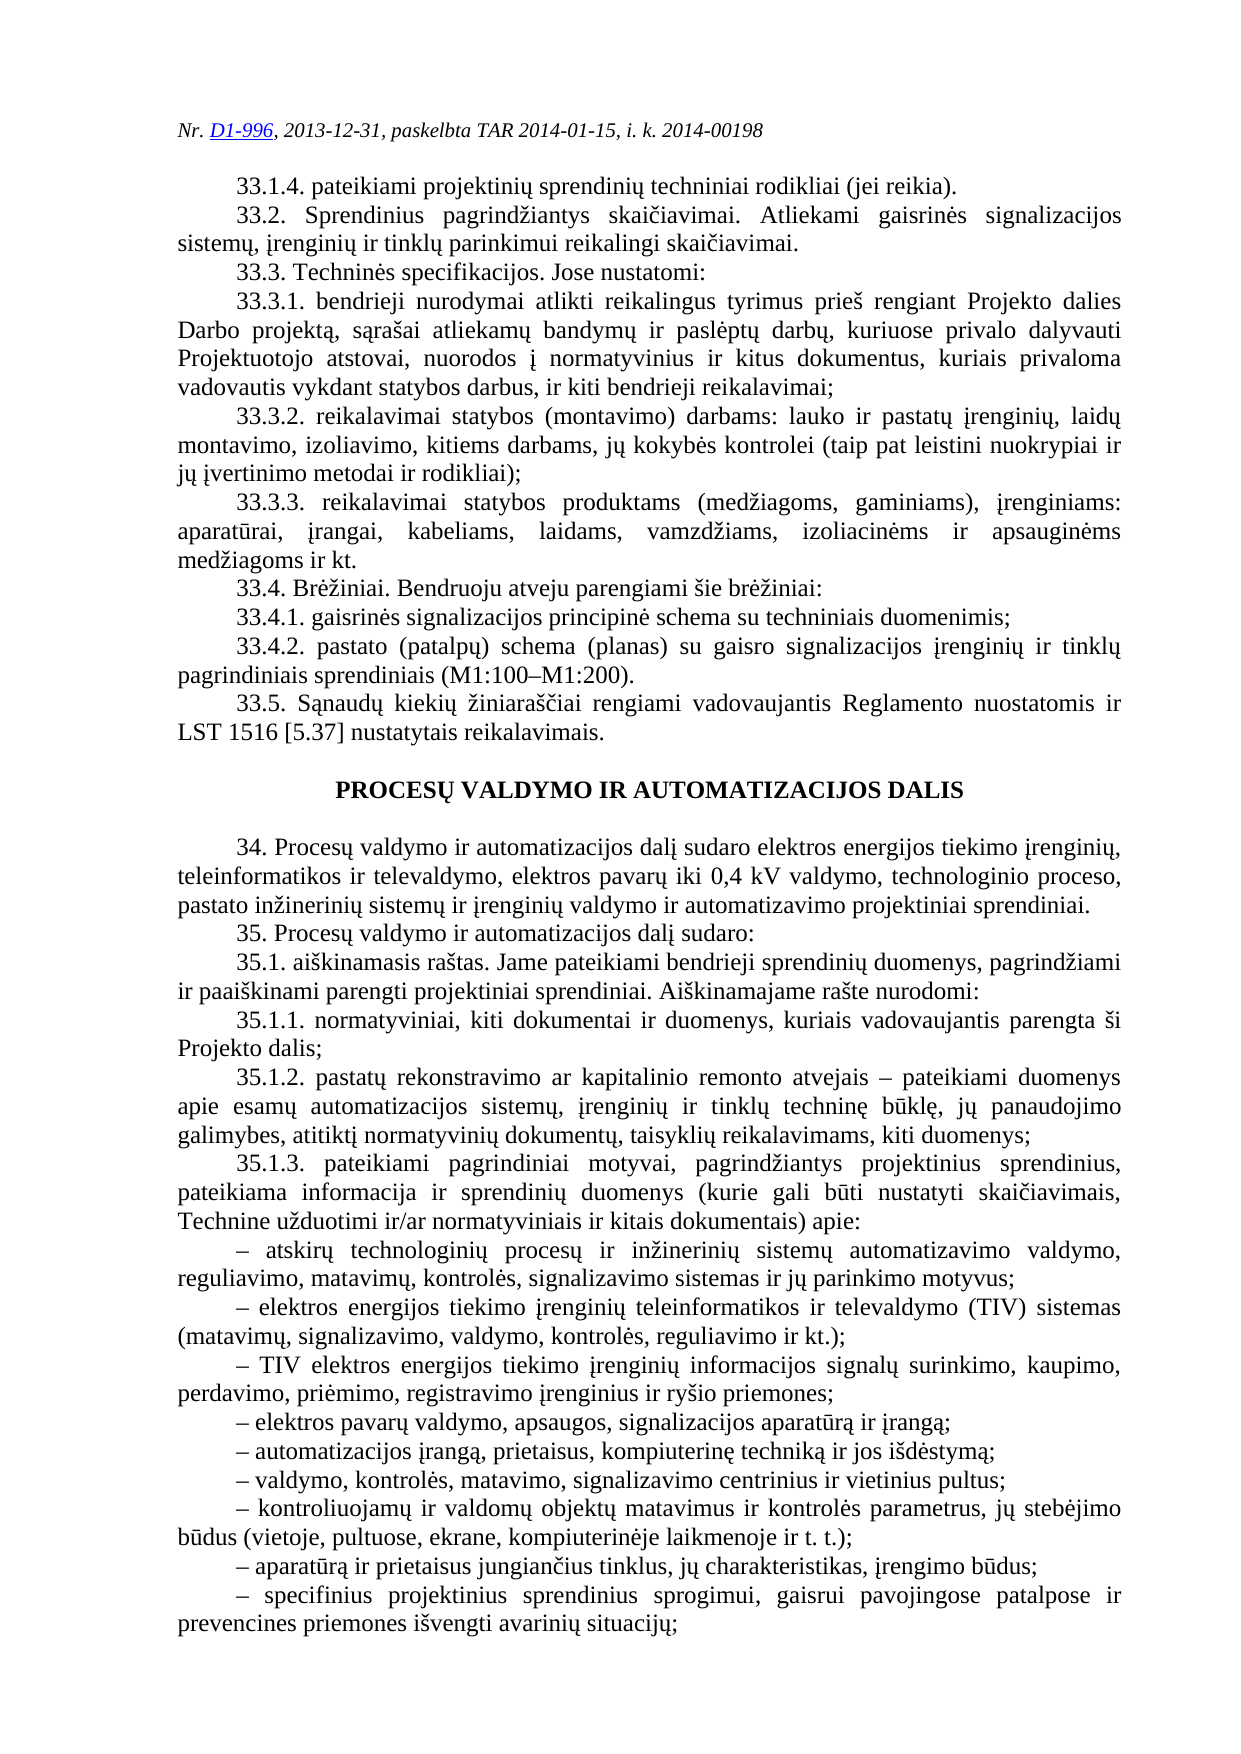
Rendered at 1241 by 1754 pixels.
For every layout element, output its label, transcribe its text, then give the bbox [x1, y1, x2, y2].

text – specifinius projektinius sprendinius sprogimui, gaisrui pavojingose patalpose ir prevencines priemones išvengti avarinių situacijų; [177, 1580, 1122, 1637]
text 33.1.4. pateikiami projektinių sprendinių techniniai rodikliai (jei reikia). [177, 171, 1122, 200]
text 33.3.1. bendrieji nurodymai atlikti reikalingus tyrimus prieš rengiant Projekto dalies Darbo projektą, sąrašai atliekamų bandymų ir paslėptų darbų, kuriuose privalo dalyvauti Projektuotojo atstovai, nuorodos į normatyvinius ir kitus dokumentus, kuriais privaloma vadovautis vykdant statybos darbus, ir kiti bendrieji reikalavimai; [177, 286, 1122, 401]
text 33.5. Sąnaudų kiekių žiniaraščiai rengiami vadovaujantis Reglamento nuostatomis ir LST 1516 [5.37] nustatytais reikalavimais. [177, 688, 1122, 746]
text – atskirų technologinių procesų ir inžinerinių sistemų automatizavimo valdymo, reguliavimo, matavimų, kontrolės, signalizavimo sistemas ir jų parinkimo motyvus; [177, 1235, 1122, 1292]
text 33.4. Brėžiniai. Bendruoju atveju parengiami šie brėžiniai: [177, 573, 1122, 602]
text 35. Procesų valdymo ir automatizacijos dalį sudaro: [177, 918, 1122, 947]
text 35.1. aiškinamasis raštas. Jame pateikiami bendrieji sprendinių duomenys, pagrindžiami ir paaiškinami parengti projektiniai sprendiniai. Aiškinamajame rašte nurodomi: [177, 947, 1122, 1005]
text 34. Procesų valdymo ir automatizacijos dalį sudaro elektros energijos tiekimo įrenginių, teleinformatikos ir televaldymo, elektros pavarų iki 0,4 kV valdymo, technologinio proceso, pastato inžinerinių sistemų ir įrenginių valdymo ir automatizavimo projektiniai sprendiniai. [177, 832, 1122, 918]
text 33.4.2. pastato (patalpų) schema (planas) su gaisro signalizacijos įrenginių ir tinklų pagrindiniais sprendiniais (M1:100–M1:200). [177, 631, 1122, 688]
text 33.3.3. reikalavimai statybos produktams (medžiagoms, gaminiams), įrenginiams: aparatūrai, įrangai, kabeliams, laidams, vamzdžiams, izoliacinėms ir apsauginėms medžiagoms ir kt. [177, 487, 1122, 573]
text – aparatūrą ir prietaisus jungiančius tinklus, jų charakteristikas, įrengimo būdus; [177, 1551, 1122, 1580]
text 33.3. Techninės specifikacijos. Jose nustatomi: [177, 257, 1122, 286]
text 33.4.1. gaisrinės signalizacijos principinė schema su techniniais duomenimis; [177, 602, 1122, 631]
text – elektros energijos tiekimo įrenginių teleinformatikos ir televaldymo (TIV) sistemas (matavimų, signalizavimo, valdymo, kontrolės, reguliavimo ir kt.); [177, 1292, 1122, 1350]
text Nr. D1-996, 2013-12-31, paskelbta TAR 2014-01-15, i. k. 2014-00198 [177, 118, 1122, 142]
text – elektros pavarų valdymo, apsaugos, signalizacijos aparatūrą ir įrangą; [177, 1407, 1122, 1436]
text – automatizacijos įrangą, prietaisus, kompiuterinę techniką ir jos išdėstymą; [177, 1436, 1122, 1465]
text 35.1.2. pastatų rekonstravimo ar kapitalinio remonto atvejais – pateikiami duomenys apie esamų automatizacijos sistemų, įrenginių ir tinklų techninę būklę, jų panaudojimo galimybes, atitiktį normatyvinių dokumentų, taisyklių reikalavimams, kiti duomenys; [177, 1062, 1122, 1148]
text PROCESŲ VALDYMO IR AUTOMATIZACIJOS DALIS [177, 775, 1122, 803]
text – valdymo, kontrolės, matavimo, signalizavimo centrinius ir vietinius pultus; [177, 1465, 1122, 1493]
text 35.1.3. pateikiami pagrindiniai motyvai, pagrindžiantys projektinius sprendinius, pateikiama informacija ir sprendinių duomenys (kurie gali būti nustatyti skaičiavimais, Technine užduotimi ir/ar normatyviniais ir kitais dokumentais) apie: [177, 1148, 1122, 1235]
text 35.1.1. normatyviniai, kiti dokumentai ir duomenys, kuriais vadovaujantis parengta ši Projekto dalis; [177, 1005, 1122, 1062]
text 33.3.2. reikalavimai statybos (montavimo) darbams: lauko ir pastatų įrenginių, laidų montavimo, izoliavimo, kitiems darbams, jų kokybės kontrolei (taip pat leistini nuokrypiai ir jų įvertinimo metodai ir rodikliai); [177, 401, 1122, 487]
text 33.2. Sprendinius pagrindžiantys skaičiavimai. Atliekami gaisrinės signalizacijos sistemų, įrenginių ir tinklų parinkimui reikalingi skaičiavimai. [177, 200, 1122, 257]
text – TIV elektros energijos tiekimo įrenginių informacijos signalų surinkimo, kaupimo, perdavimo, priėmimo, registravimo įrenginius ir ryšio priemones; [177, 1350, 1122, 1407]
text – kontroliuojamų ir valdomų objektų matavimus ir kontrolės parametrus, jų stebėjimo būdus (vietoje, pultuose, ekrane, kompiuterinėje laikmenoje ir t. t.); [177, 1493, 1122, 1551]
